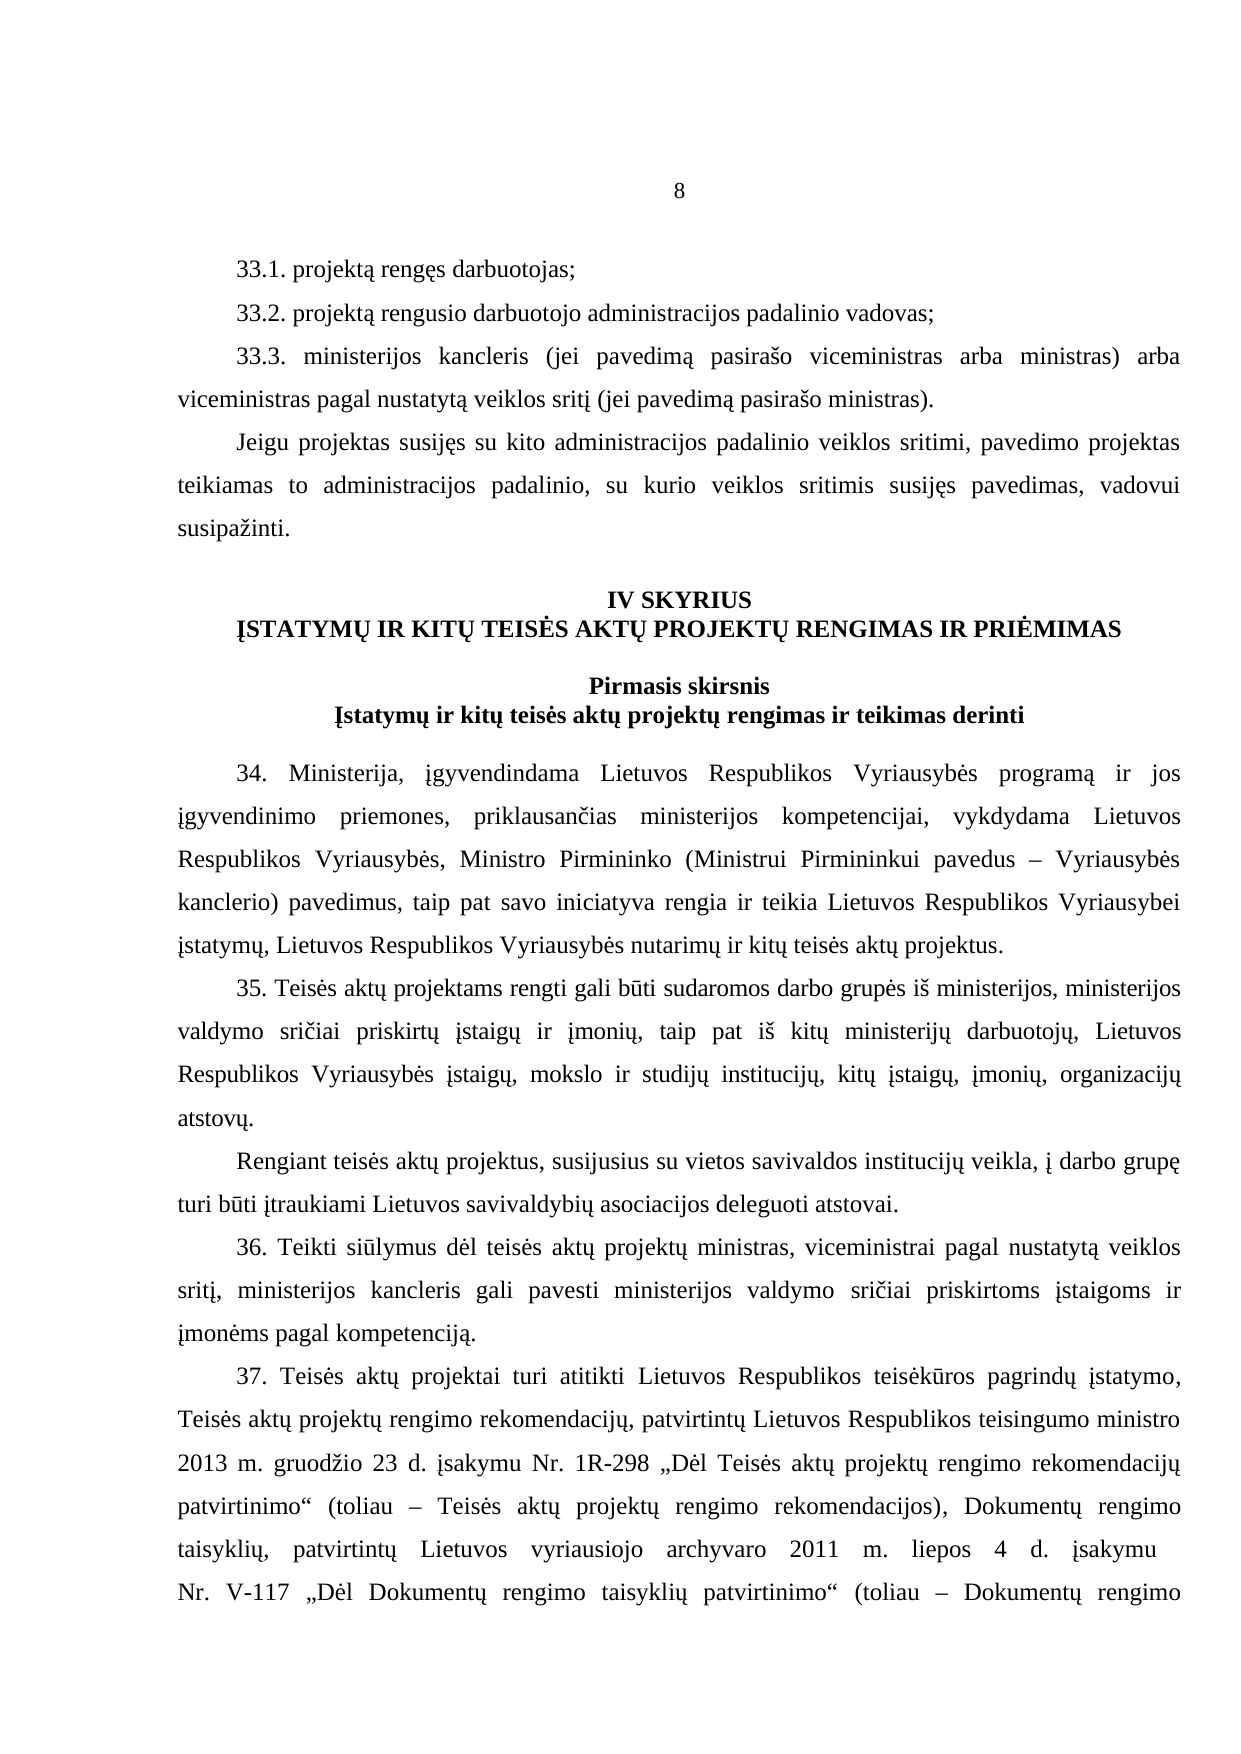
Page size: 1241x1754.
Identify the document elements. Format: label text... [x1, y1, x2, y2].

text 33.2. projektą rengusio darbuotojo administracijos padalinio vadovas; [177, 298, 1181, 326]
text 36. Teikti siūlymus dėl teisės aktų projektų ministras, viceministrai pagal nustatytą veiklos sritį, ministerijos kancleris gali pavesti ministerijos valdymo sričiai priskirtoms įstaigoms ir įmonėms pagal kompetenciją. [177, 1232, 1181, 1347]
text Pirmasis skirsnis [177, 671, 1181, 700]
text 37. Teisės aktų projektai turi atitikti Lietuvos Respublikos teisėkūros pagrindų įstatymo, Teisės aktų projektų rengimo rekomendacijų, patvirtintų Lietuvos Respublikos teisingumo ministro 2013 m. gruodžio 23 d. įsakymu Nr. 1R-298 „Dėl Teisės aktų projektų rengimo rekomendacijų patvirtinimo“ (toliau – Teisės aktų projektų rengimo rekomendacijos), Dokumentų rengimo taisyklių, patvirtintų Lietuvos vyriausiojo archyvaro 2011 m. liepos 4 d. įsakymu Nr. V-117 „Dėl Dokumentų rengimo taisyklių patvirtinimo“ (toliau – Dokumentų rengimo [177, 1361, 1181, 1606]
text 34. Ministerija, įgyvendindama Lietuvos Respublikos Vyriausybės programą ir jos įgyvendinimo priemones, priklausančias ministerijos kompetencijai, vykdydama Lietuvos Respublikos Vyriausybės, Ministro Pirmininko (Ministrui Pirmininkui pavedus – Vyriausybės kanclerio) pavedimus, taip pat savo iniciatyva rengia ir teikia Lietuvos Respublikos Vyriausybei įstatymų, Lietuvos Respublikos Vyriausybės nutarimų ir kitų teisės aktų projektus. [177, 758, 1181, 959]
text 33.1. projektą rengęs darbuotojas; [177, 254, 1181, 283]
text Įstatymų ir kitų teisės aktų projektų rengimas ir teikimas derinti [177, 700, 1181, 729]
text 35. Teisės aktų projektams rengti gali būti sudaromos darbo grupės iš ministerijos, ministerijos valdymo sričiai priskirtų įstaigų ir įmonių, taip pat iš kitų ministerijų darbuotojų, Lietuvos Respublikos Vyriausybės įstaigų, mokslo ir studijų institucijų, kitų įstaigų, įmonių, organizacijų atstovų. [177, 973, 1181, 1131]
text Jeigu projektas susijęs su kito administracijos padalinio veiklos sritimi, pavedimo projektas teikiamas to administracijos padalinio, su kurio veiklos sritimis susijęs pavedimas, vadovui susipažinti. [177, 427, 1181, 542]
text ĮSTATYMŲ IR KITŲ TEISĖS AKTŲ PROJEKTŲ RENGIMAS IR PRIĖMIMAS [177, 614, 1181, 643]
text 33.3. ministerijos kancleris (jei pavedimą pasirašo viceministras arba ministras) arba viceministras pagal nustatytą veiklos sritį (jei pavedimą pasirašo ministras). [177, 341, 1181, 413]
text Rengiant teisės aktų projektus, susijusius su vietos savivaldos institucijų veikla, į darbo grupę turi būti įtraukiami Lietuvos savivaldybių asociacijos deleguoti atstovai. [177, 1146, 1181, 1218]
text IV SKYRIUS [177, 585, 1181, 614]
